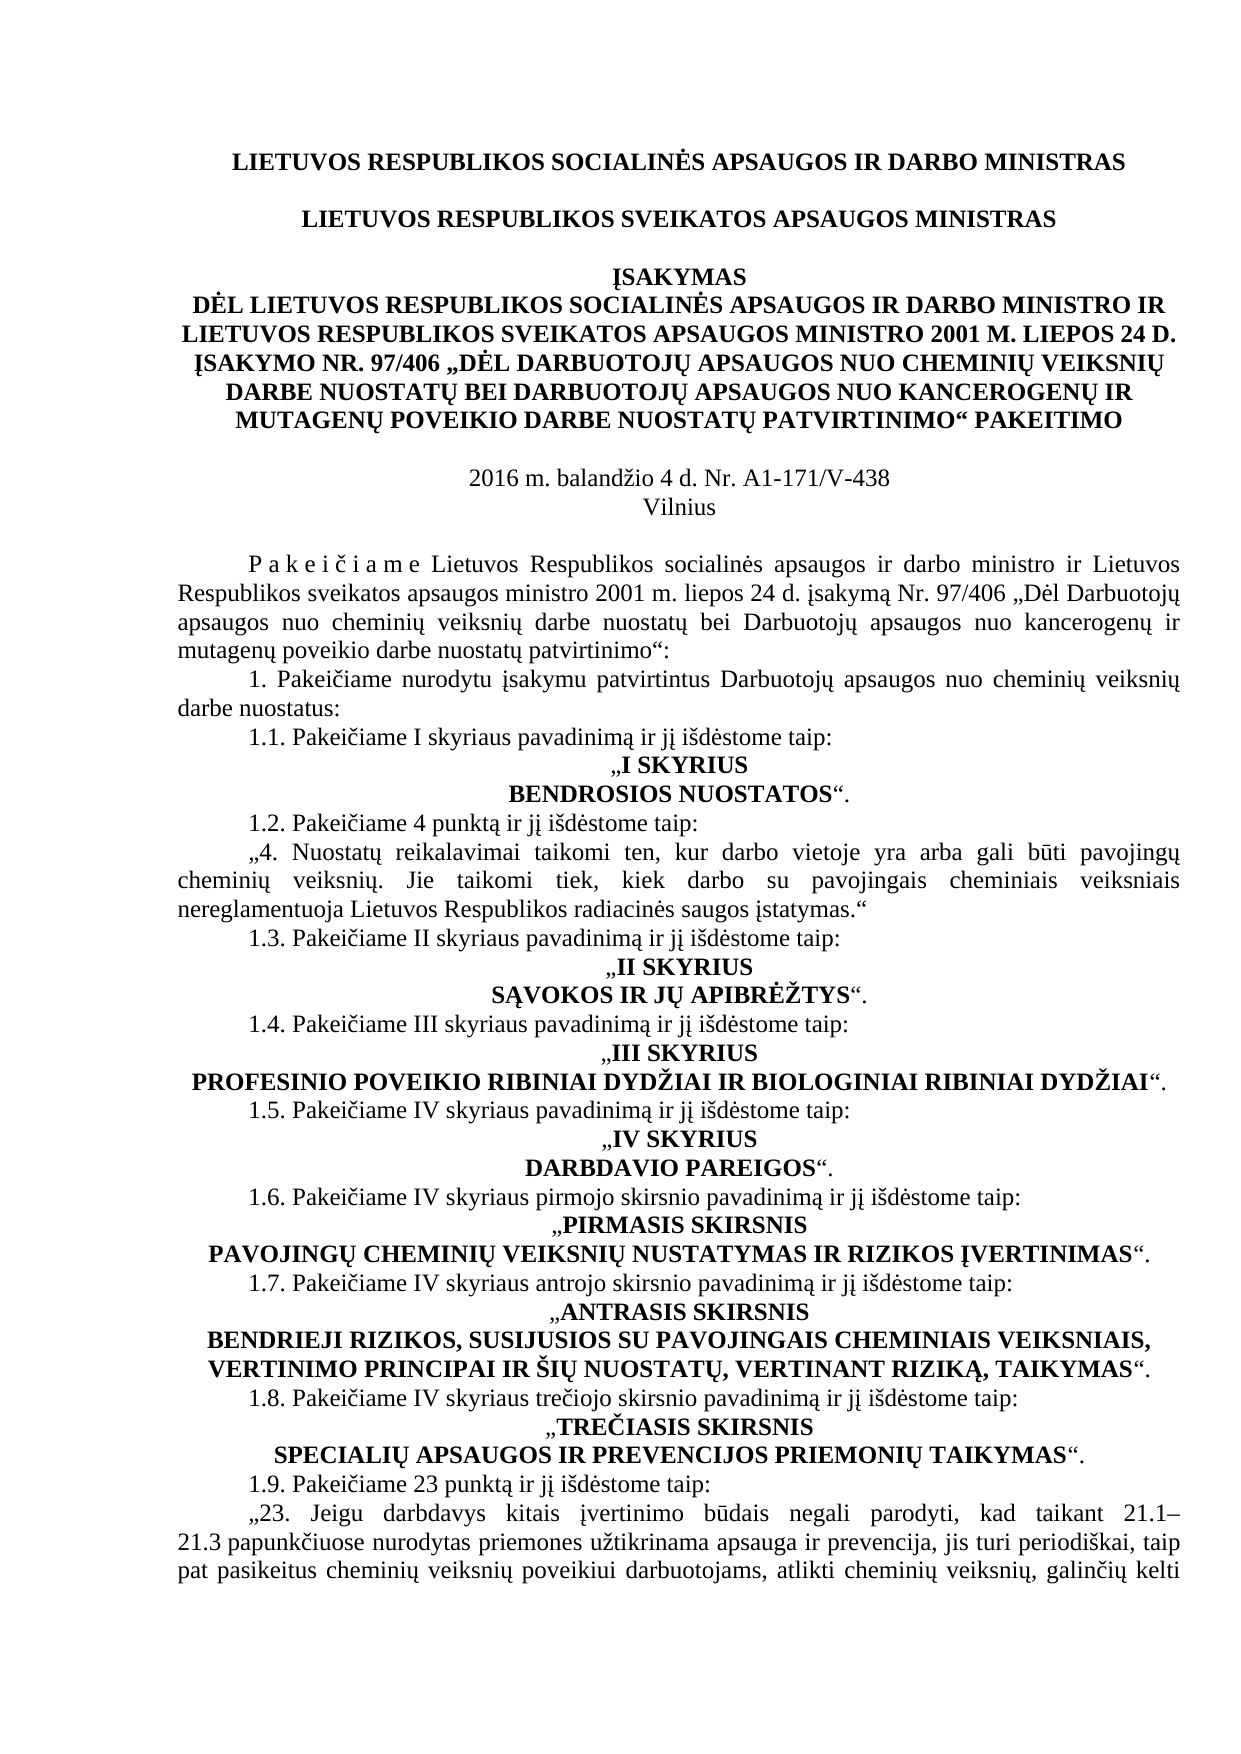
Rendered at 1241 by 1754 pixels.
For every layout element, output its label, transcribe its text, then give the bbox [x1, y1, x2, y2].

text 1.9. Pakeičiame 23 punktą ir jį išdėstome taip: [177, 1469, 1181, 1498]
text „IV SKYRIUS [177, 1124, 1181, 1153]
text BENDRIEJI RIZIKOS, SUSIJUSIOS SU PAVOJINGAIS CHEMINIAIS VEIKSNIAIS, VERTINIMO PRINCIPAI IR ŠIŲ NUOSTATŲ, VERTINANT RIZIKĄ, TAIKYMAS“. [177, 1326, 1181, 1383]
text DARBDAVIO PAREIGOS“. [177, 1153, 1181, 1182]
text SPECIALIŲ APSAUGOS IR PREVENCIJOS PRIEMONIŲ TAIKYMAS“. [177, 1441, 1181, 1469]
text 1.1. Pakeičiame I skyriaus pavadinimą ir jį išdėstome taip: [177, 722, 1181, 751]
text 2016 m. balandžio 4 d. Nr. A1-171/V-438 [177, 463, 1181, 492]
text 1.6. Pakeičiame IV skyriaus pirmojo skirsnio pavadinimą ir jį išdėstome taip: [177, 1182, 1181, 1211]
text SĄVOKOS IR JŲ apibrėžtys“. [177, 981, 1181, 1009]
text 1.7. Pakeičiame IV skyriaus antrojo skirsnio pavadinimą ir jį išdėstome taip: [177, 1268, 1181, 1297]
text „PIRMASIS SKIRSNIS [177, 1211, 1181, 1239]
text 1. Pakeičiame nurodytu įsakymu patvirtintus Darbuotojų apsaugos nuo cheminių veiksnių darbe nuostatus: [177, 664, 1181, 722]
text ĮSAKYMAS [177, 262, 1181, 291]
text 1.4. Pakeičiame III skyriaus pavadinimą ir jį išdėstome taip: [177, 1009, 1181, 1038]
text „23. Jeigu darbdavys kitais įvertinimo būdais negali parodyti, kad taikant 21.1–21.3 papunkčiuose nurodytas priemones užtikrinama apsauga ir prevencija, jis turi periodiškai, taip pat pasikeitus cheminių veiksnių poveikiui darbuotojams, atlikti cheminių veiksnių, galinčių kelti [177, 1498, 1181, 1584]
text LIETUVOS RESPUBLIKOS SOCIALINĖS APSAUGOS IR DARBO MINISTRAS [177, 147, 1181, 176]
text „4. Nuostatų reikalavimai taikomi ten, kur darbo vietoje yra arba gali būti pavojingų cheminių veiksnių. Jie taikomi tiek, kiek darbo su pavojingais cheminiais veiksniais nereglamentuoja Lietuvos Respublikos radiacinės saugos įstatymas.“ [177, 837, 1181, 923]
text 1.5. Pakeičiame IV skyriaus pavadinimą ir jį išdėstome taip: [177, 1096, 1181, 1124]
text Vilnius [177, 492, 1181, 521]
text P a k e i č i a m e Lietuvos Respublikos socialinės apsaugos ir darbo ministro ir Lietuvos Respublikos sveikatos apsaugos ministro 2001 m. liepos 24 d. įsakymą Nr. 97/406 „Dėl Darbuotojų apsaugos nuo cheminių veiksnių darbe nuostatų bei Darbuotojų apsaugos nuo kancerogenų ir mutagenų poveikio darbe nuostatų patvirtinimo“: [177, 549, 1181, 664]
text 1.2. Pakeičiame 4 punktą ir jį išdėstome taip: [177, 808, 1181, 837]
text „ANTRASIS SKIRSNIS [177, 1297, 1181, 1326]
text „III SKYRIUS [177, 1038, 1181, 1067]
text LIETUVOS RESPUBLIKOS SVEIKATOS APSAUGOS MINISTRAS [177, 204, 1181, 233]
text BENDROSIOS NUOSTATOS“. [177, 779, 1181, 808]
text 1.8. Pakeičiame IV skyriaus trečiojo skirsnio pavadinimą ir jį išdėstome taip: [177, 1383, 1181, 1412]
text „I SKYRIUS [177, 751, 1181, 779]
text 1.3. Pakeičiame II skyriaus pavadinimą ir jį išdėstome taip: [177, 923, 1181, 952]
text DĖL LIETUVOS RESPUBLIKOS SOCIALINĖS APSAUGOS IR DARBO MINISTRO IR LIETUVOS RESPUBLIKOS SVEIKATOS APSAUGOS MINISTRO 2001 M. LIEPOS 24 D. ĮSAKYMO NR. 97/406 „DĖL DARBUOTOJŲ APSAUGOS NUO CHEMINIŲ VEIKSNIŲ DARBE NUOSTATŲ BEI DARBUOTOJŲ APSAUGOS NUO KANCEROGENŲ IR MUTAGENŲ POVEIKIO DARBE NUOSTATŲ PATVIRTINIMO“ PAKEITIMO [177, 291, 1181, 434]
text „II SKYRIUS [177, 952, 1181, 981]
text „TREČIASIS SKIRSNIS [177, 1412, 1181, 1441]
text PAVOJINGŲ CHEMINIŲ VEIKSNIŲ NUSTATYMAS IR RIZIKOS ĮVERTINIMAS“. [177, 1239, 1181, 1268]
text profesinio poveikio ribiniai dydžiai ir biologiniai ribiniai dydžiai“. [177, 1067, 1181, 1096]
